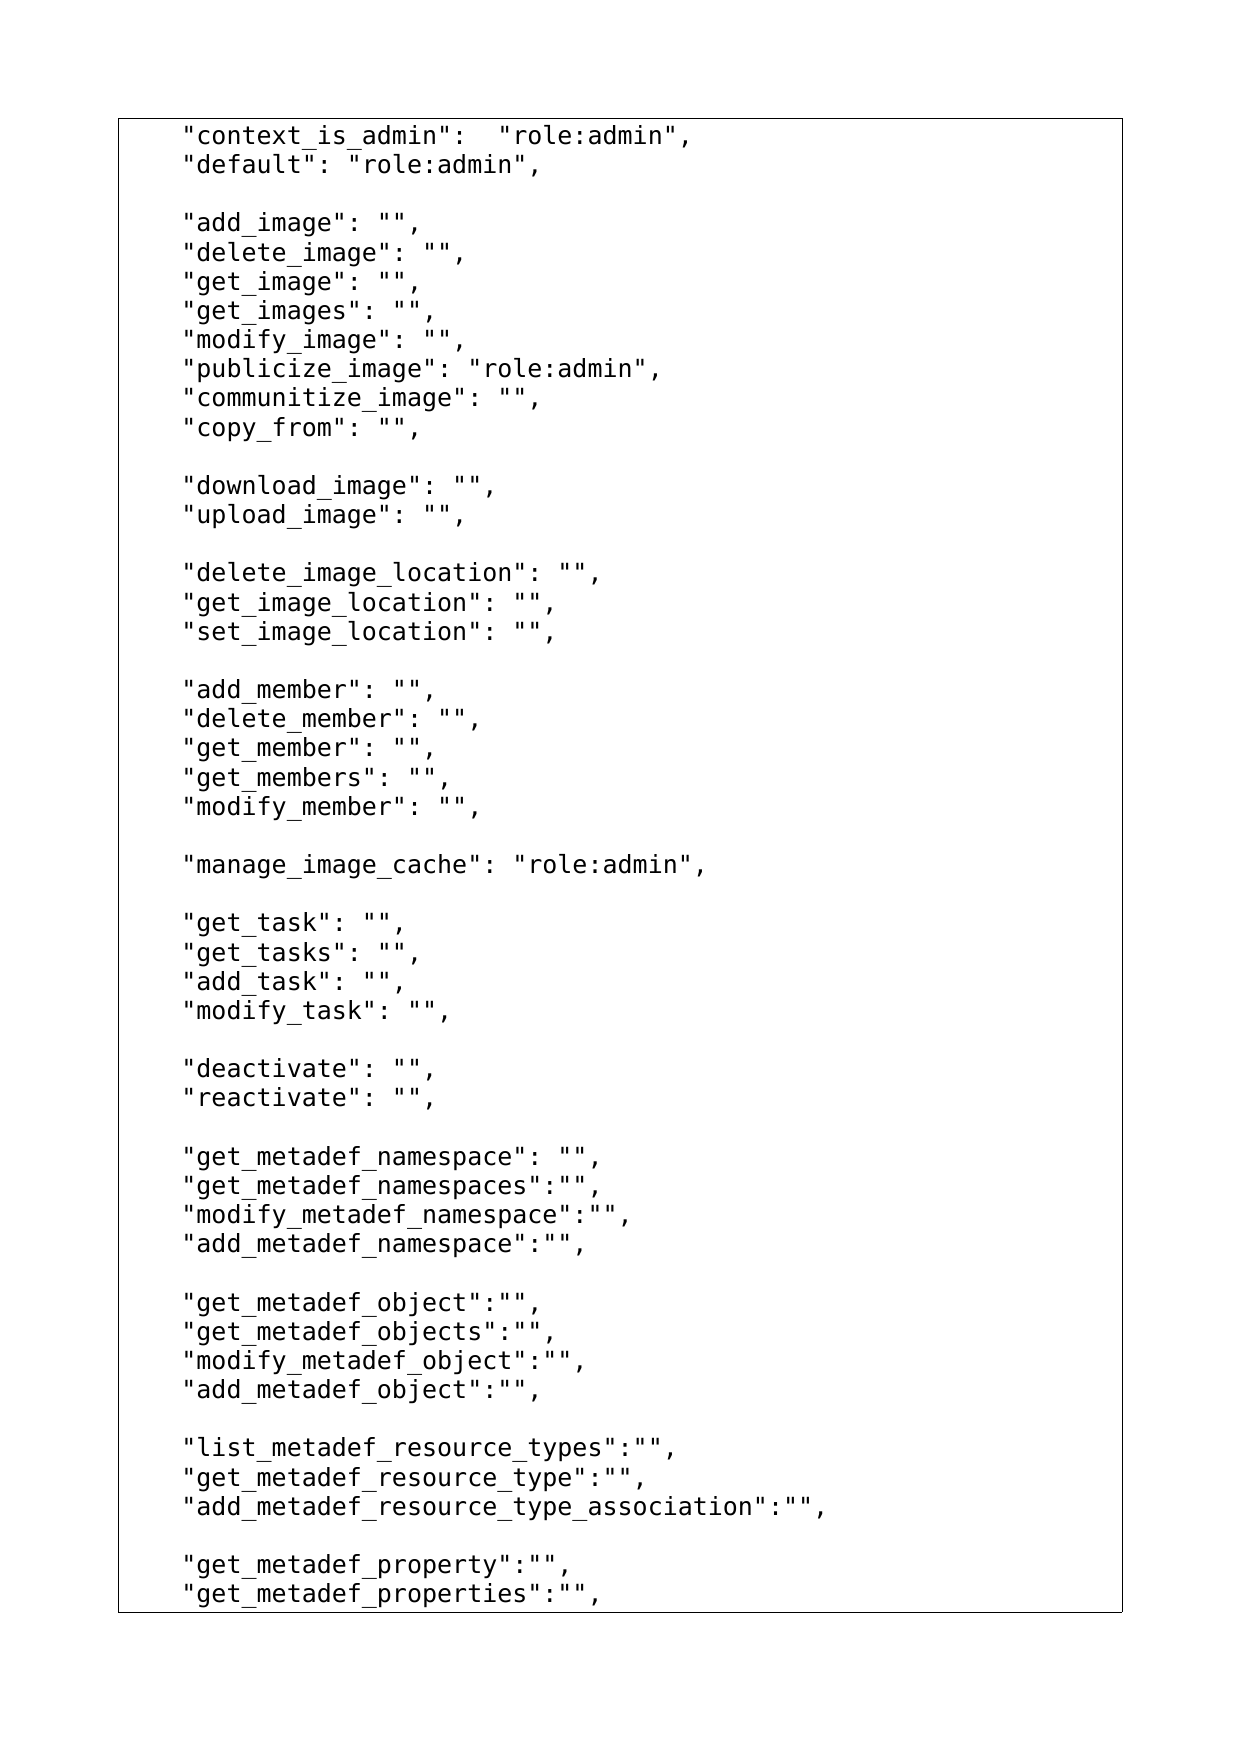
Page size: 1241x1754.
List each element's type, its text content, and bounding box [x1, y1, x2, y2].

table_header "context_is_admin": "role:admin", "default": "role:admin", "add_image": "", "delete_image": "", "get_image": "", "get_images": "", "modify_image": "", "publicize_image": "role:admin", "communitize_image": "", "copy_from": "", "download_image": "", "upload_image": "", "delete_image_location": "", "get_image_location": "", "set_image_location": "", "add_member": "", "delete_member": "", "get_member": "", "get_members": "", "modify_member": "", "manage_image_cache": "role:admin", "get_task": "", "get_tasks": "", "add_task": "", "modify_task": "", "deactivate": "", "reactivate": "", "get_metadef_namespace": "", "get_metadef_namespaces":"", "modify_metadef_namespace":"", "add_metadef_namespace":"", "get_metadef_object":"", "get_metadef_objects":"", "modify_metadef_object":"", "add_metadef_object":"", "list_metadef_resource_types":"", "get_metadef_resource_type":"", "add_metadef_resource_type_association":"", "get_metadef_property":"", "get_metadef_properties":"", [119, 119, 1122, 1612]
